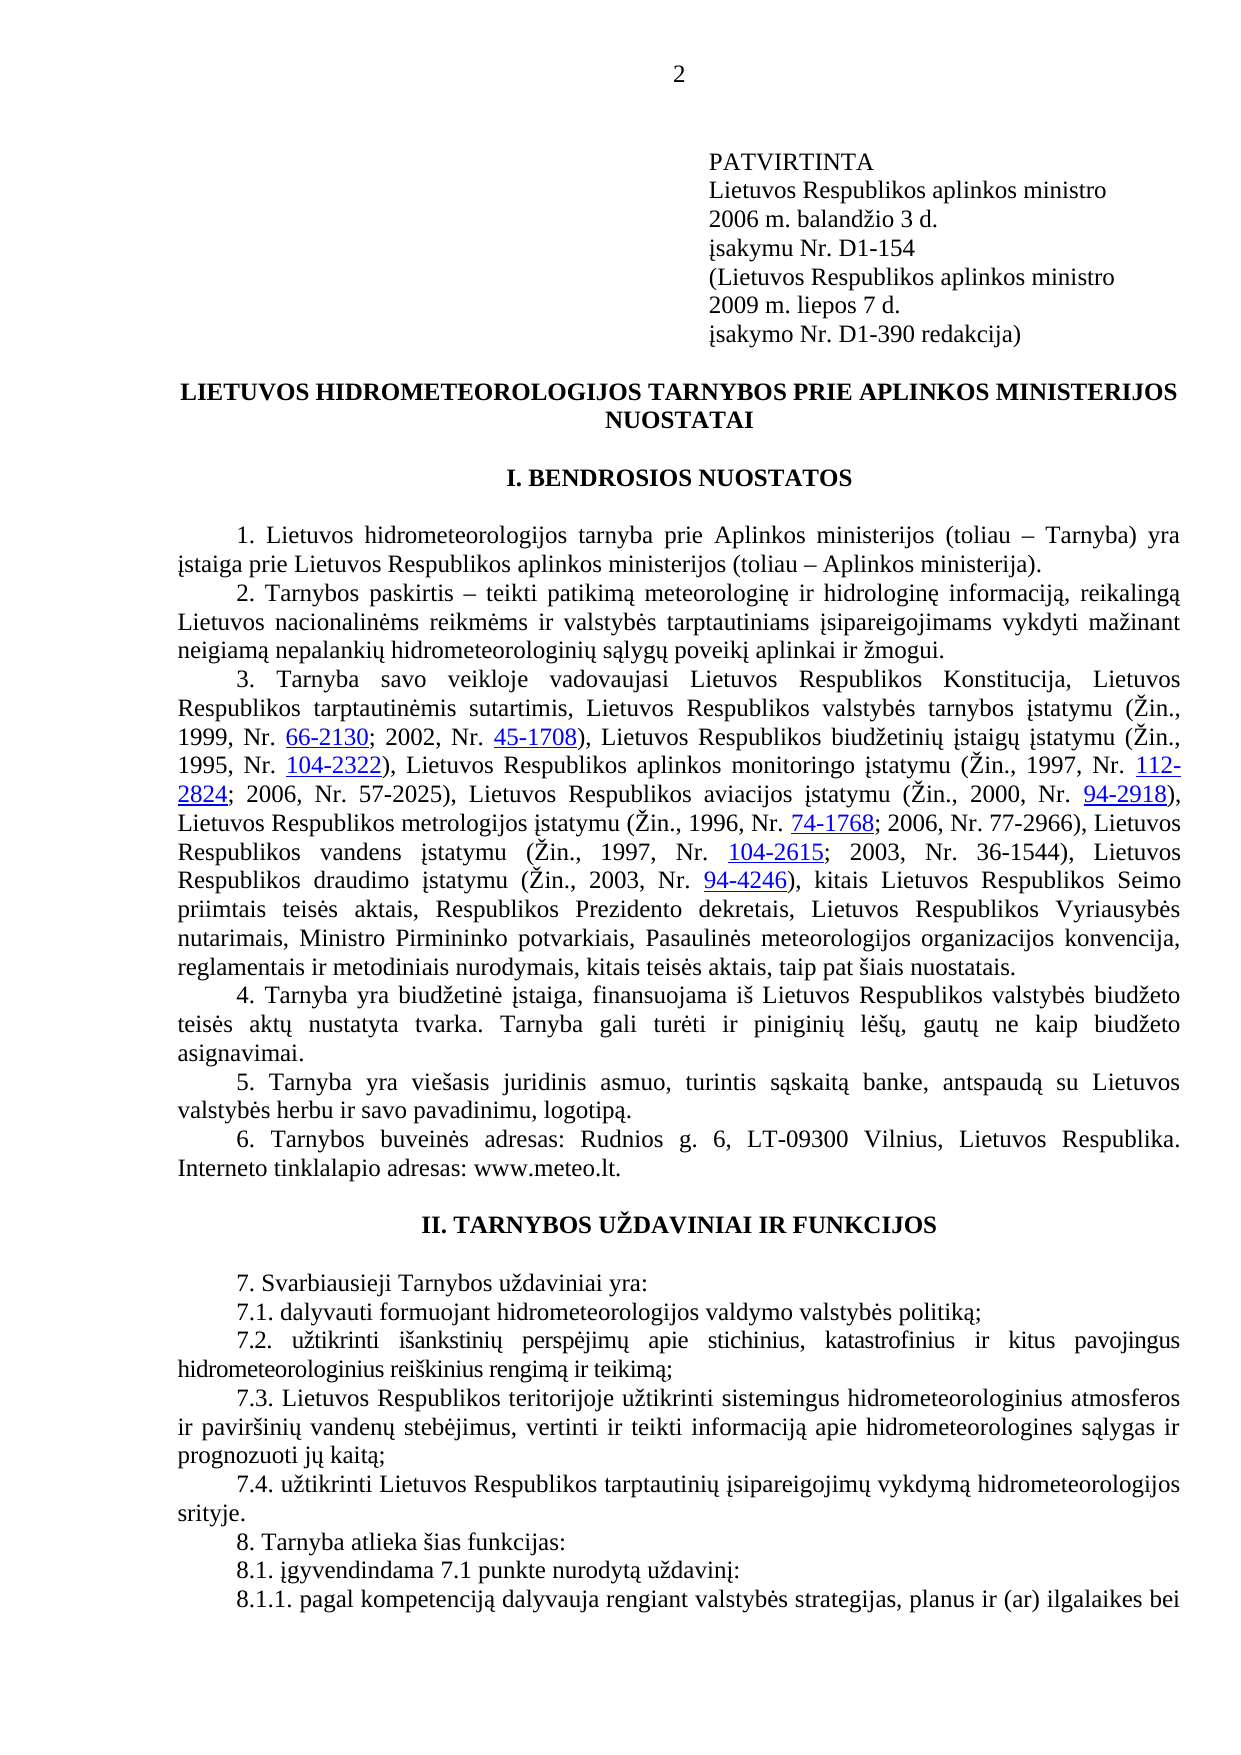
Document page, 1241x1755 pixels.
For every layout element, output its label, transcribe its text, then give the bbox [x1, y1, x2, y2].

text LIETUVOS HIDROMETEOROLOGIJOS TARNYBOS PRIE APLINKOS MINISTERIJOS NUOSTATAI [177, 377, 1181, 434]
text 7.3. Lietuvos Respublikos teritorijoje užtikrinti sistemingus hidrometeorologinius atmosferos ir paviršinių vandenų stebėjimus, vertinti ir teikti informaciją apie hidrometeorologines sąlygas ir prognozuoti jų kaitą; [177, 1383, 1181, 1469]
text Lietuvos Respublikos aplinkos ministro [177, 176, 1181, 204]
text 3. Tarnyba savo veikloje vadovaujasi Lietuvos Respublikos Konstitucija, Lietuvos Respublikos tarptautinėmis sutartimis, Lietuvos Respublikos valstybės tarnybos įstatymu (Žin., 1999, Nr. 66-2130; 2002, Nr. 45-1708), Lietuvos Respublikos biudžetinių įstaigų įstatymu (Žin., 1995, Nr. 104-2322), Lietuvos Respublikos aplinkos monitoringo įstatymu (Žin., 1997, Nr. 112-2824; 2006, Nr. 57-2025), Lietuvos Respublikos aviacijos įstatymu (Žin., 2000, Nr. 94-2918), Lietuvos Respublikos metrologijos įstatymu (Žin., 1996, Nr. 74-1768; 2006, Nr. 77-2966), Lietuvos Respublikos vandens įstatymu (Žin., 1997, Nr. 104-2615; 2003, Nr. 36-1544), Lietuvos Respublikos draudimo įstatymu (Žin., 2003, Nr. 94-4246), kitais Lietuvos Respublikos Seimo priimtais teisės aktais, Respublikos Prezidento dekretais, Lietuvos Respublikos Vyriausybės nutarimais, Ministro Pirmininko potvarkiais, Pasaulinės meteorologijos organizacijos konvencija, reglamentais ir metodiniais nurodymais, kitais teisės aktais, taip pat šiais nuostatais. [177, 664, 1181, 981]
text 1. Lietuvos hidrometeorologijos tarnyba prie Aplinkos ministerijos (toliau – Tarnyba) yra įstaiga prie Lietuvos Respublikos aplinkos ministerijos (toliau – Aplinkos ministerija). [177, 521, 1181, 578]
text (Lietuvos Respublikos aplinkos ministro [177, 262, 1181, 291]
text PATVIRTINTA [177, 147, 1181, 176]
text II. TARNYBOS UŽDAVINIAI IR FUNKCIJOS [177, 1211, 1181, 1239]
text 6. Tarnybos buveinės adresas: Rudnios g. 6, LT-09300 Vilnius, Lietuvos Respublika. Interneto tinklalapio adresas: www.meteo.lt. [177, 1124, 1181, 1182]
text 4. Tarnyba yra biudžetinė įstaiga, finansuojama iš Lietuvos Respublikos valstybės biudžeto teisės aktų nustatyta tvarka. Tarnyba gali turėti ir piniginių lėšų, gautų ne kaip biudžeto asignavimai. [177, 981, 1181, 1067]
text 7. Svarbiausieji Tarnybos uždaviniai yra: [177, 1268, 1181, 1297]
text 7.4. užtikrinti Lietuvos Respublikos tarptautinių įsipareigojimų vykdymą hidrometeorologijos srityje. [177, 1469, 1181, 1527]
text įsakymo Nr. D1-390 redakcija) [177, 319, 1181, 348]
text 7.2. užtikrinti išankstinių perspėjimų apie stichinius, katastrofinius ir kitus pavojingus hidrometeorologinius reiškinius rengimą ir teikimą; [177, 1326, 1181, 1383]
text 7.1. dalyvauti formuojant hidrometeorologijos valdymo valstybės politiką; [177, 1297, 1181, 1326]
text 2009 m. liepos 7 d. [177, 291, 1181, 319]
text 2006 m. balandžio 3 d. [177, 204, 1181, 233]
text 5. Tarnyba yra viešasis juridinis asmuo, turintis sąskaitą banke, antspaudą su Lietuvos valstybės herbu ir savo pavadinimu, logotipą. [177, 1067, 1181, 1124]
text 8.1. įgyvendindama 7.1 punkte nurodytą uždavinį: [177, 1556, 1181, 1584]
text įsakymu Nr. D1-154 [177, 233, 1181, 262]
text 8. Tarnyba atlieka šias funkcijas: [177, 1527, 1181, 1556]
text 2. Tarnybos paskirtis – teikti patikimą meteorologinę ir hidrologinę informaciją, reikalingą Lietuvos nacionalinėms reikmėms ir valstybės tarptautiniams įsipareigojimams vykdyti mažinant neigiamą nepalankių hidrometeorologinių sąlygų poveikį aplinkai ir žmogui. [177, 578, 1181, 664]
text 8.1.1. pagal kompetenciją dalyvauja rengiant valstybės strategijas, planus ir (ar) ilgalaikes bei [177, 1584, 1181, 1613]
text I. BENDROSIOS NUOSTATOS [177, 463, 1181, 492]
